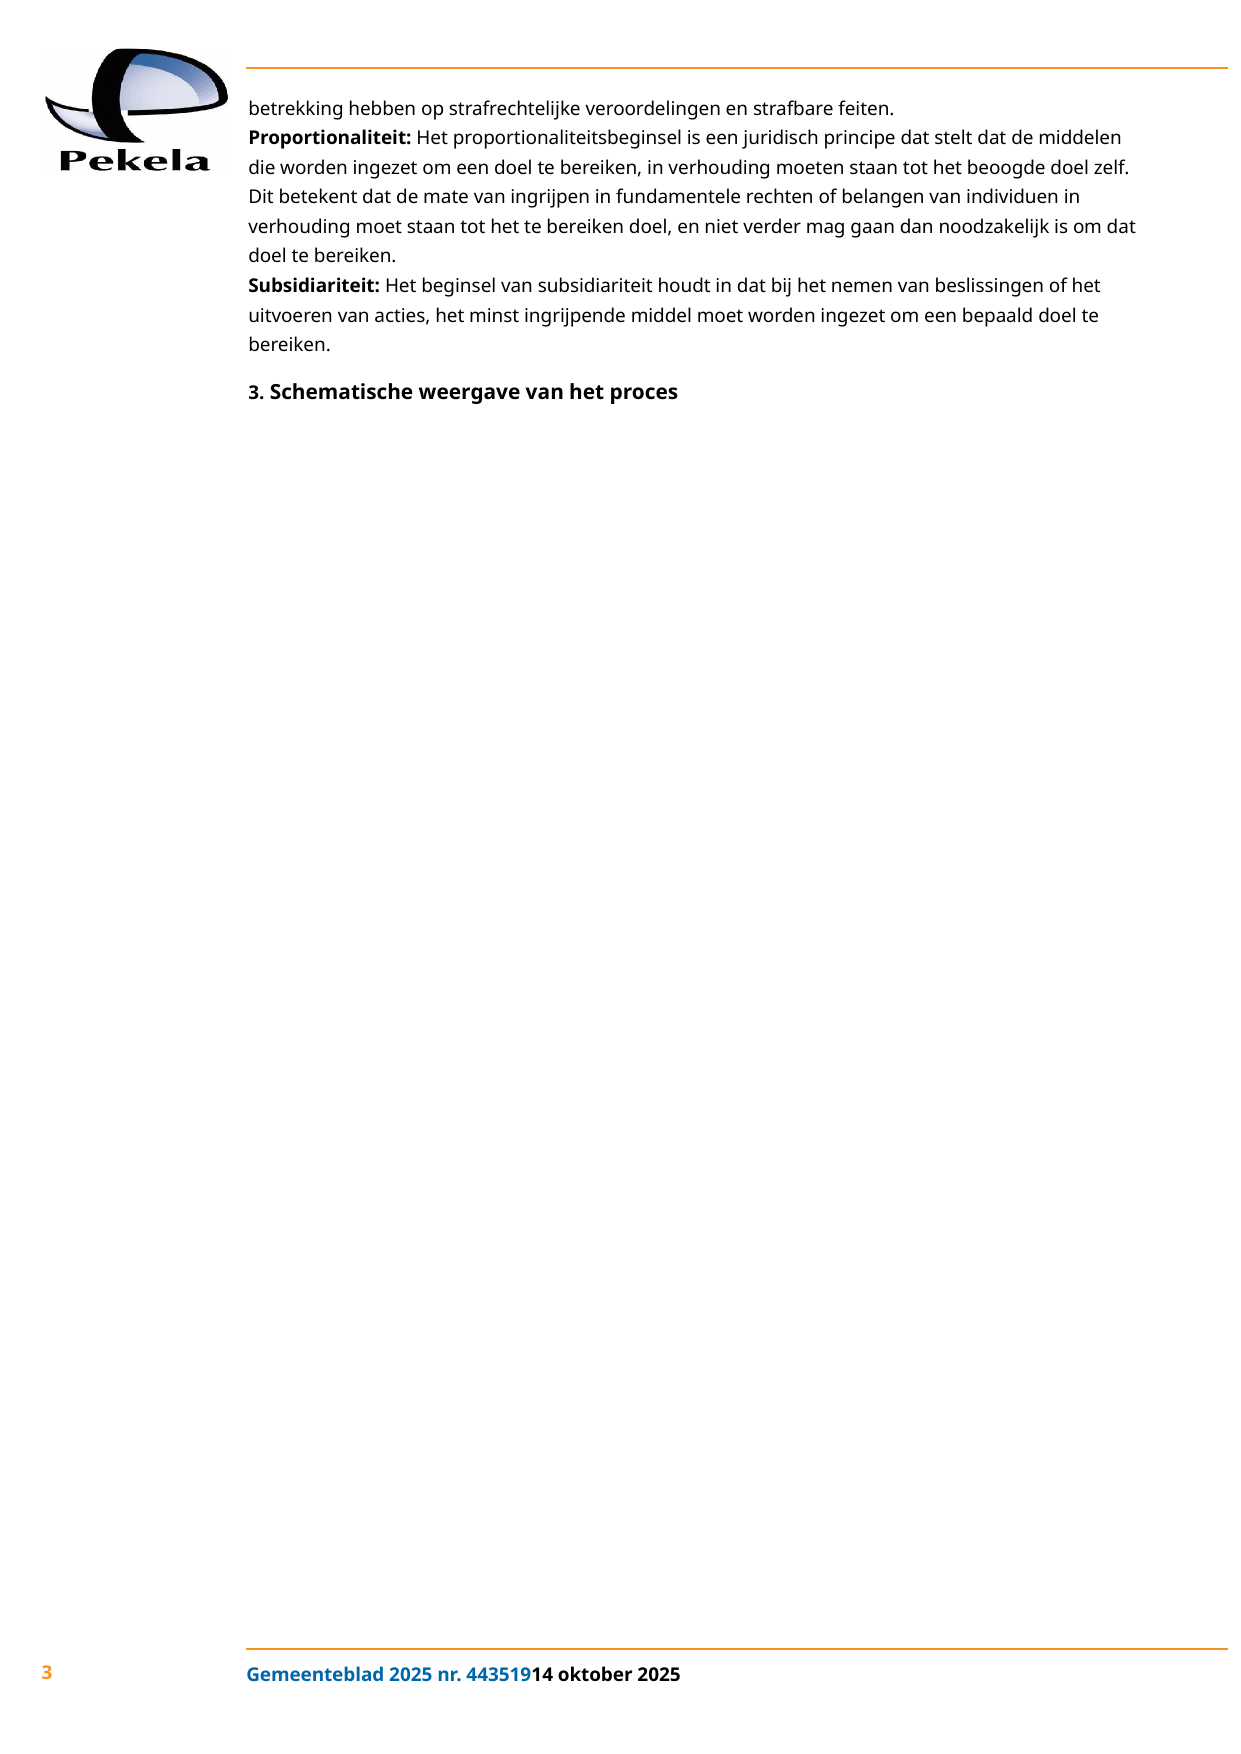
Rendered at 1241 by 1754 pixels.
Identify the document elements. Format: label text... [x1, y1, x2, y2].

text Subsidiariteit: Het beginsel van subsidiariteit houdt in dat bij het nemen van beslissingen of het uitvoeren van acties, het minst ingrijpende middel moet worden ingezet om een bepaald doel te bereiken. [248, 272, 1152, 357]
text 3. Schematische weergave van het proces [248, 377, 1152, 406]
text Proportionaliteit: Het proportionaliteitsbeginsel is een juridisch principe dat stelt dat de middelen die worden ingezet om een doel te bereiken, in verhouding moeten staan tot het beoogde doel zelf. Dit betekent dat de mate van ingrijpen in fundamentele rechten of belangen van individuen in verhouding moet staan tot het te bereiken doel, en niet verder mag gaan dan noodzakelijk is om dat doel te bereiken. [248, 124, 1152, 268]
picture [41, 47, 231, 172]
text betrekking hebben op strafrechtelijke veroordelingen en strafbare feiten. [248, 95, 1152, 121]
